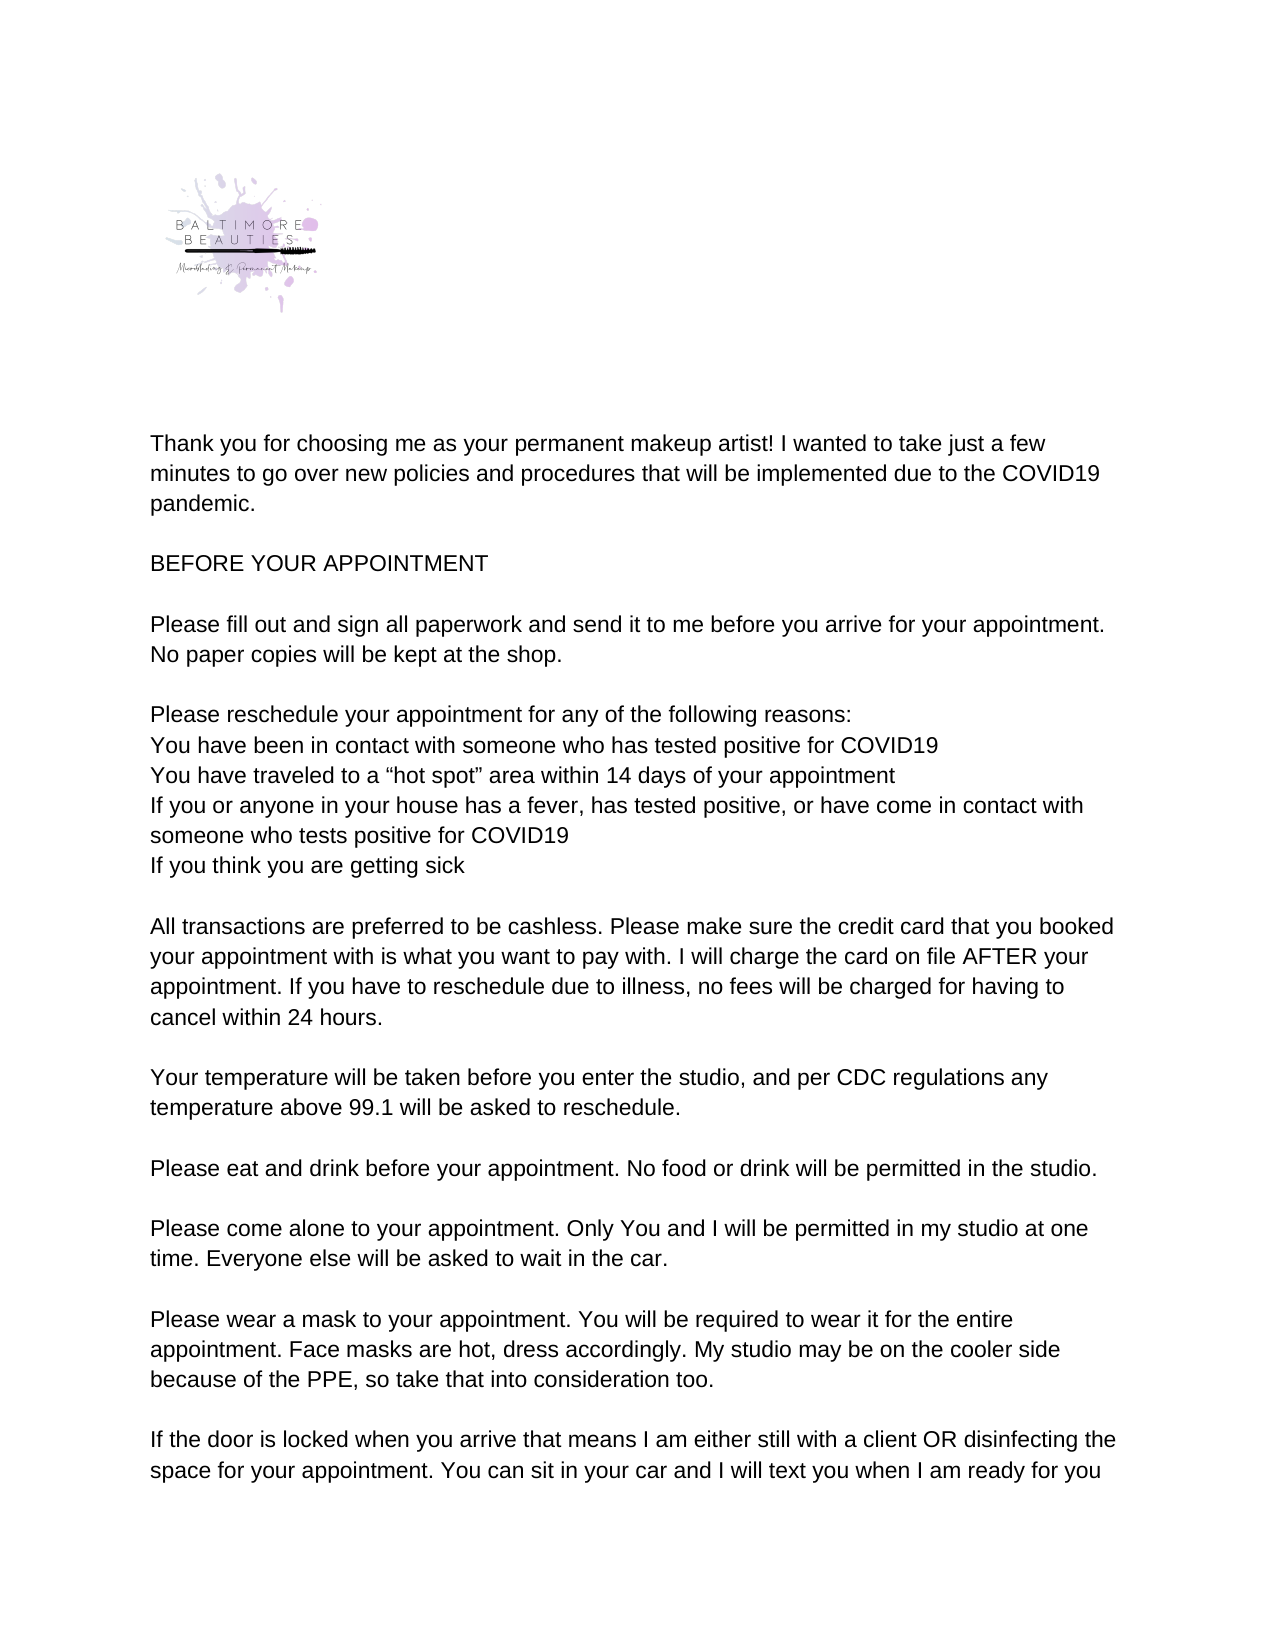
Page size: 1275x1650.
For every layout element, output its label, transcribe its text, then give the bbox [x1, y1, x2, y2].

text Your temperature will be taken before you enter the studio, and per CDC regulations any temperature above 99.1 will be asked to reschedule. [150, 1064, 1125, 1121]
text Please eat and drink before your appointment. No food or drink will be permitted in the studio. [150, 1154, 1125, 1181]
text BEFORE YOUR APPOINTMENT [150, 550, 1125, 577]
text Please fill out and sign all paperwork and send it to me before you arrive for your appointment. No paper copies will be kept at the shop. [150, 611, 1125, 667]
text If you or anyone in your house has a fever, has tested positive, or have come in contact with someone who tests positive for COVID19 [150, 792, 1125, 849]
text All transactions are preferred to be cashless. Please make sure the credit card that you booked your appointment with is what you want to pay with. I will charge the card on file AFTER your appointment. If you have to reschedule due to illness, no fees will be charged for having to cancel within 24 hours. [150, 913, 1125, 1030]
text You have traveled to a “hot spot” area within 14 days of your appointment [150, 762, 1125, 788]
text Please wear a mask to your appointment. You will be required to wear it for the entire appointment. Face masks are hot, dress accordingly. My studio may be on the cooler side because of the PPE, so take that into consideration too. [150, 1306, 1125, 1392]
picture [150, 150, 335, 335]
text You have been in contact with someone who has tested positive for COVID19 [150, 732, 1125, 758]
text Thank you for choosing me as your permanent makeup artist! I wanted to take just a few minutes to go over new policies and procedures that will be implemented due to the COVID19 pandemic. [150, 429, 1125, 516]
text If you think you are getting sick [150, 852, 1125, 879]
text Please reschedule your appointment for any of the following reasons: [150, 701, 1125, 728]
text Please come alone to your appointment. Only You and I will be permitted in my studio at one time. Everyone else will be asked to wait in the car. [150, 1215, 1125, 1272]
text If the door is locked when you arrive that means I am either still with a client OR disinfecting the space for your appointment. You can sit in your car and I will text you when I am ready for you [150, 1426, 1125, 1483]
